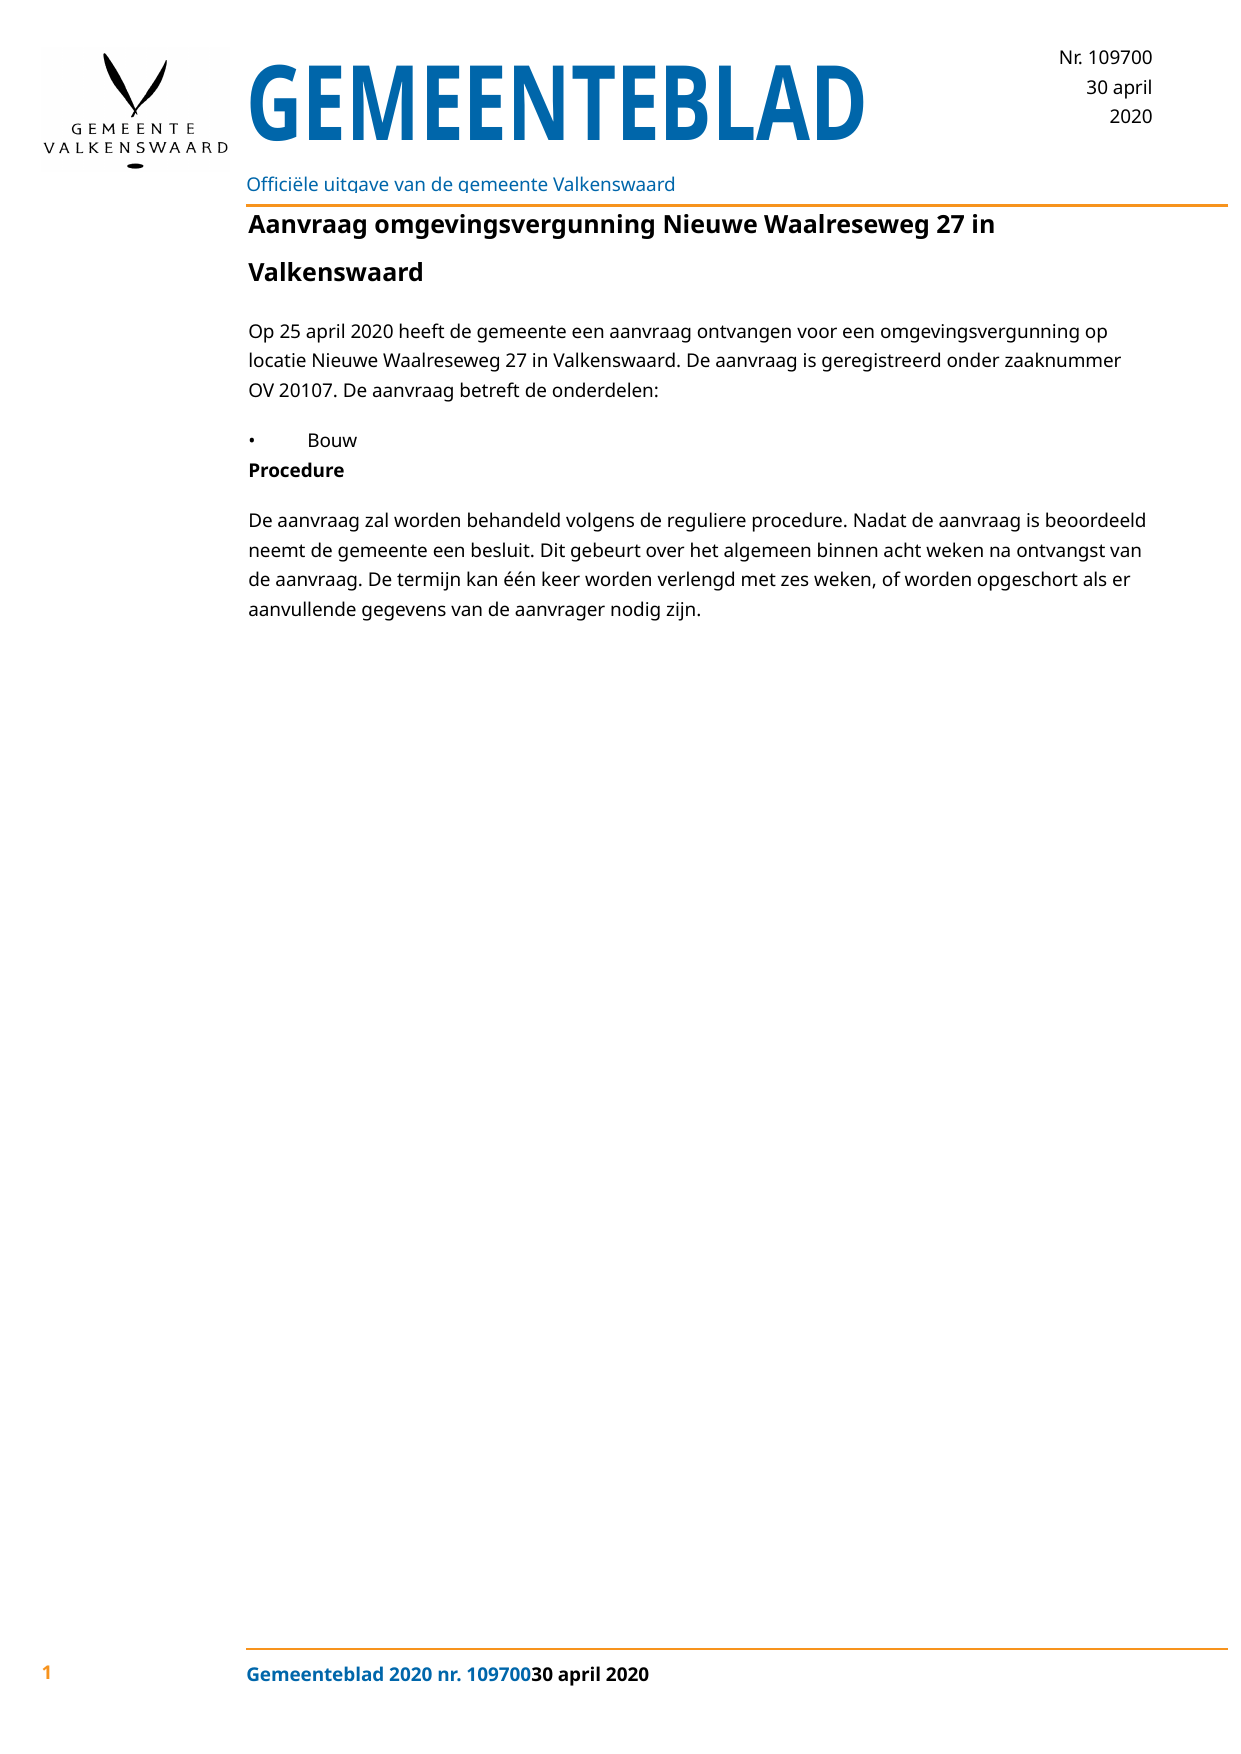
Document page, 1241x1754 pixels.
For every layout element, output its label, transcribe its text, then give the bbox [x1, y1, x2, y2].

text De aanvraag zal worden behandeld volgens de reguliere procedure. Nadat de aanvraag is beoordeeld neemt de gemeente een besluit. Dit gebeurt over het algemeen binnen acht weken na ontvangst van de aanvraag. De termijn kan één keer worden verlengd met zes weken, of worden opgeschort als er aanvullende gegevens van de aanvrager nodig zijn. [248, 507, 1152, 622]
text Aanvraag omgevingsvergunning Nieuwe Waalreseweg 27 in Valkenswaard [248, 207, 1152, 288]
list Bouw [248, 427, 1152, 453]
text Op 25 april 2020 heeft de gemeente een aanvraag ontvangen voor een omgevingsvergunning op locatie Nieuwe Waalreseweg 27 in Valkenswaard. De aanvraag is geregistreerd onder zaaknummer OV 20107. De aanvraag betreft de onderdelen: [248, 318, 1152, 403]
picture [41, 47, 231, 172]
text Procedure [248, 457, 1152, 483]
